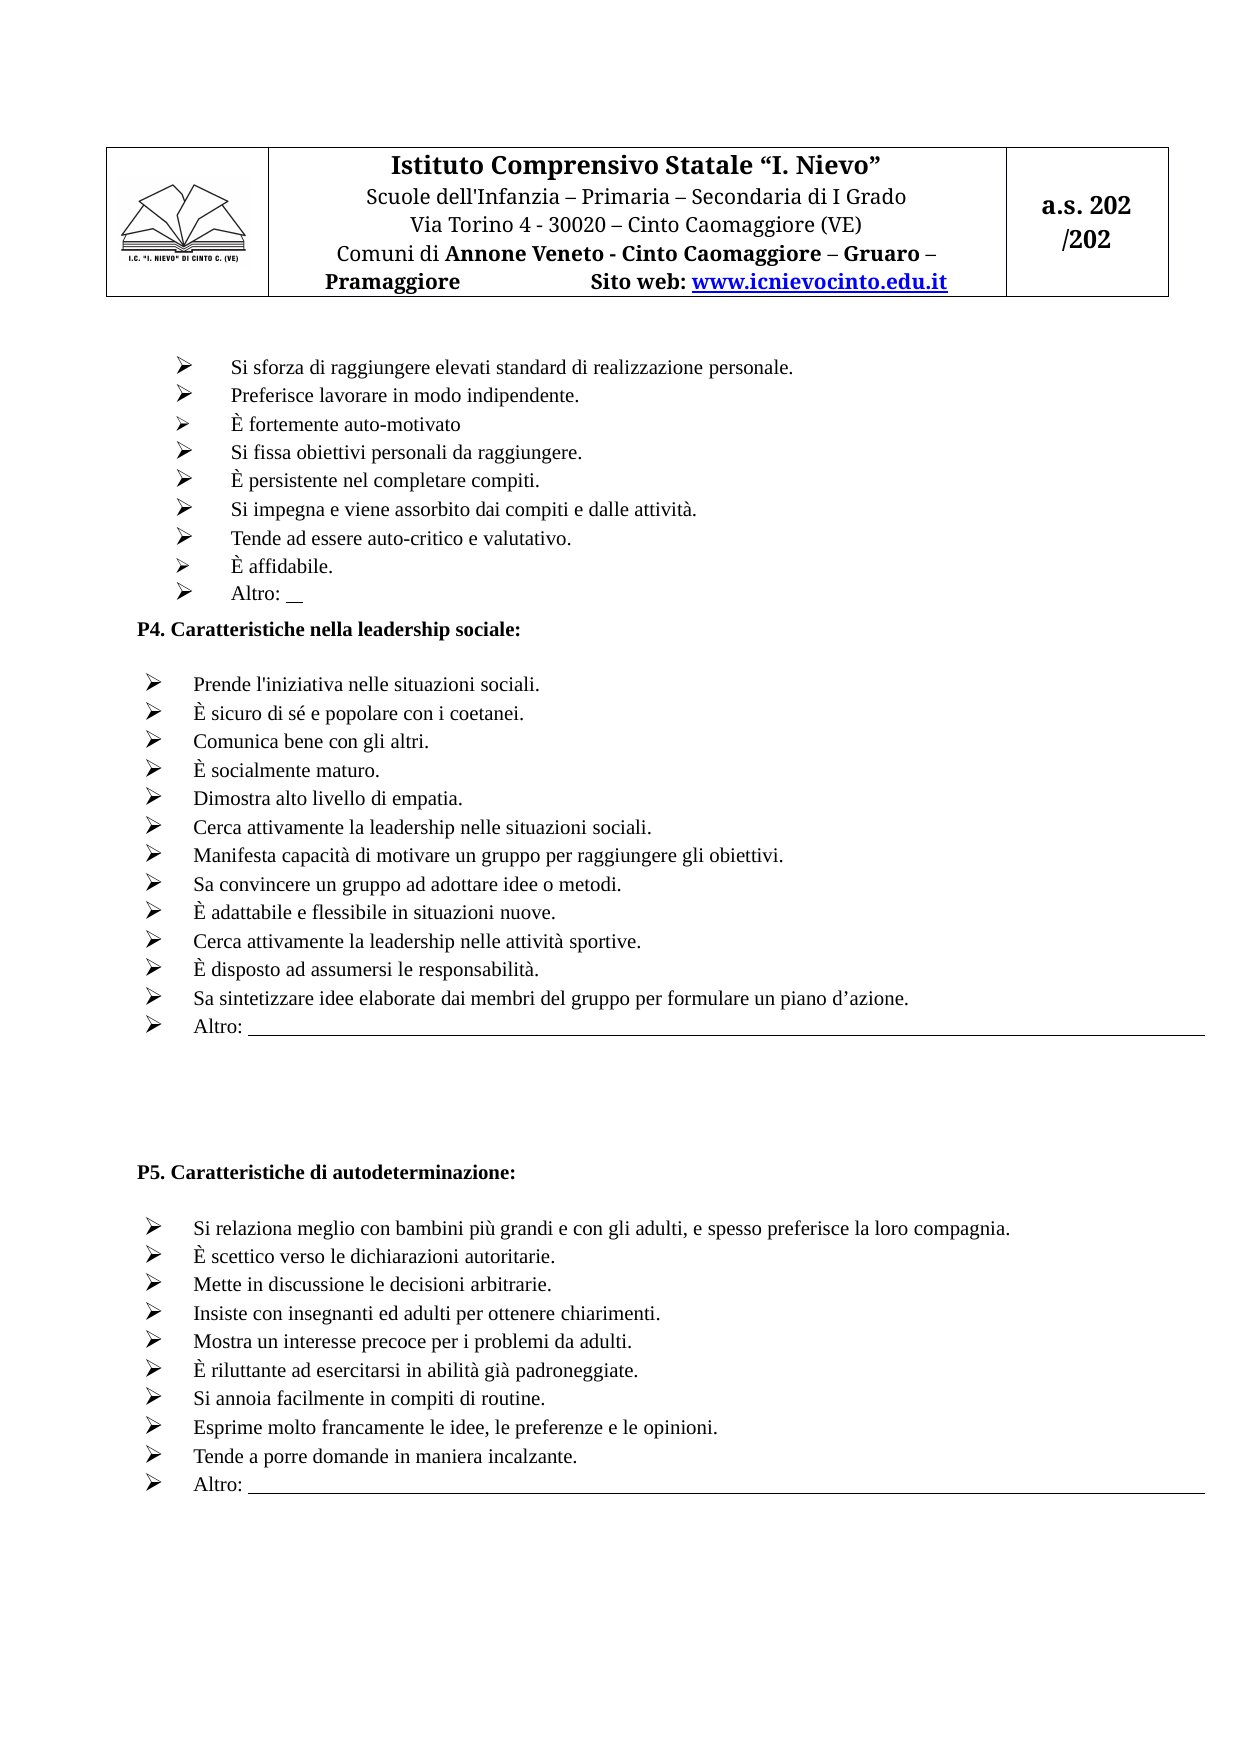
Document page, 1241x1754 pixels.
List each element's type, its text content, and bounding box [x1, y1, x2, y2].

list Si impegna e viene assorbito dai compiti e dalle attività. [174, 496, 1122, 521]
subtitle P5. Caratteristiche di autodeterminazione: [137, 1160, 1122, 1184]
list Si sforza di raggiungere elevati standard di realizzazione personale. [174, 355, 1122, 380]
list Dimostra alto livello di empatia. [144, 786, 1122, 811]
list Tende ad essere auto-critico e valutativo. [174, 525, 1122, 550]
list Si relaziona meglio con bambini più grandi e con gli adulti, e spesso preferisce la loro compagnia. [144, 1216, 1122, 1240]
list È socialmente maturo. [144, 757, 1122, 782]
list Sa sintetizzare idee elaborate dai membri del gruppo per formulare un piano d’azione. [144, 986, 1122, 1010]
list Tende a porre domande in maniera incalzante. [144, 1443, 1122, 1468]
list Mette in discussione le decisioni arbitrarie. [144, 1272, 1122, 1297]
list È sicuro di sé e popolare con i coetanei. [144, 701, 1122, 726]
list Preferisce lavorare in modo indipendente. [174, 383, 1122, 408]
list È affidabile. [174, 554, 1122, 578]
list Comunica bene con gli altri. [144, 729, 1122, 754]
list Insiste con insegnanti ed adulti per ottenere chiarimenti. [144, 1301, 1122, 1326]
list È riluttante ad esercitarsi in abilità già padroneggiate. [144, 1358, 1122, 1383]
list Manifesta capacità di motivare un gruppo per raggiungere gli obiettivi. [144, 843, 1122, 868]
list Si annoia facilmente in compiti di routine. [144, 1386, 1122, 1411]
list Altro: [144, 1014, 1122, 1039]
list Altro: [144, 1472, 1122, 1497]
list Mostra un interesse precoce per i problemi da adulti. [144, 1329, 1122, 1354]
list È fortemente auto-motivato [174, 412, 1122, 436]
list Esprime molto francamente le idee, le preferenze e le opinioni. [144, 1415, 1122, 1439]
list Cerca attivamente la leadership nelle situazioni sociali. [144, 815, 1122, 839]
list È disposto ad assumersi le responsabilità. [144, 957, 1122, 982]
list È adattabile e flessibile in situazioni nuove. [144, 900, 1122, 925]
list Cerca attivamente la leadership nelle attività sportive. [144, 929, 1122, 954]
list Sa convincere un gruppo ad adottare idee o metodi. [144, 871, 1122, 896]
list Altro: [174, 581, 1122, 606]
picture [115, 175, 250, 269]
list È scettico verso le dichiarazioni autoritarie. [144, 1244, 1122, 1269]
list Prende l'iniziativa nelle situazioni sociali. [144, 672, 1122, 697]
subtitle P4. Caratteristiche nella leadership sociale: [137, 617, 1122, 641]
list Si fissa obiettivi personali da raggiungere. [174, 440, 1122, 465]
list È persistente nel completare compiti. [174, 468, 1122, 493]
